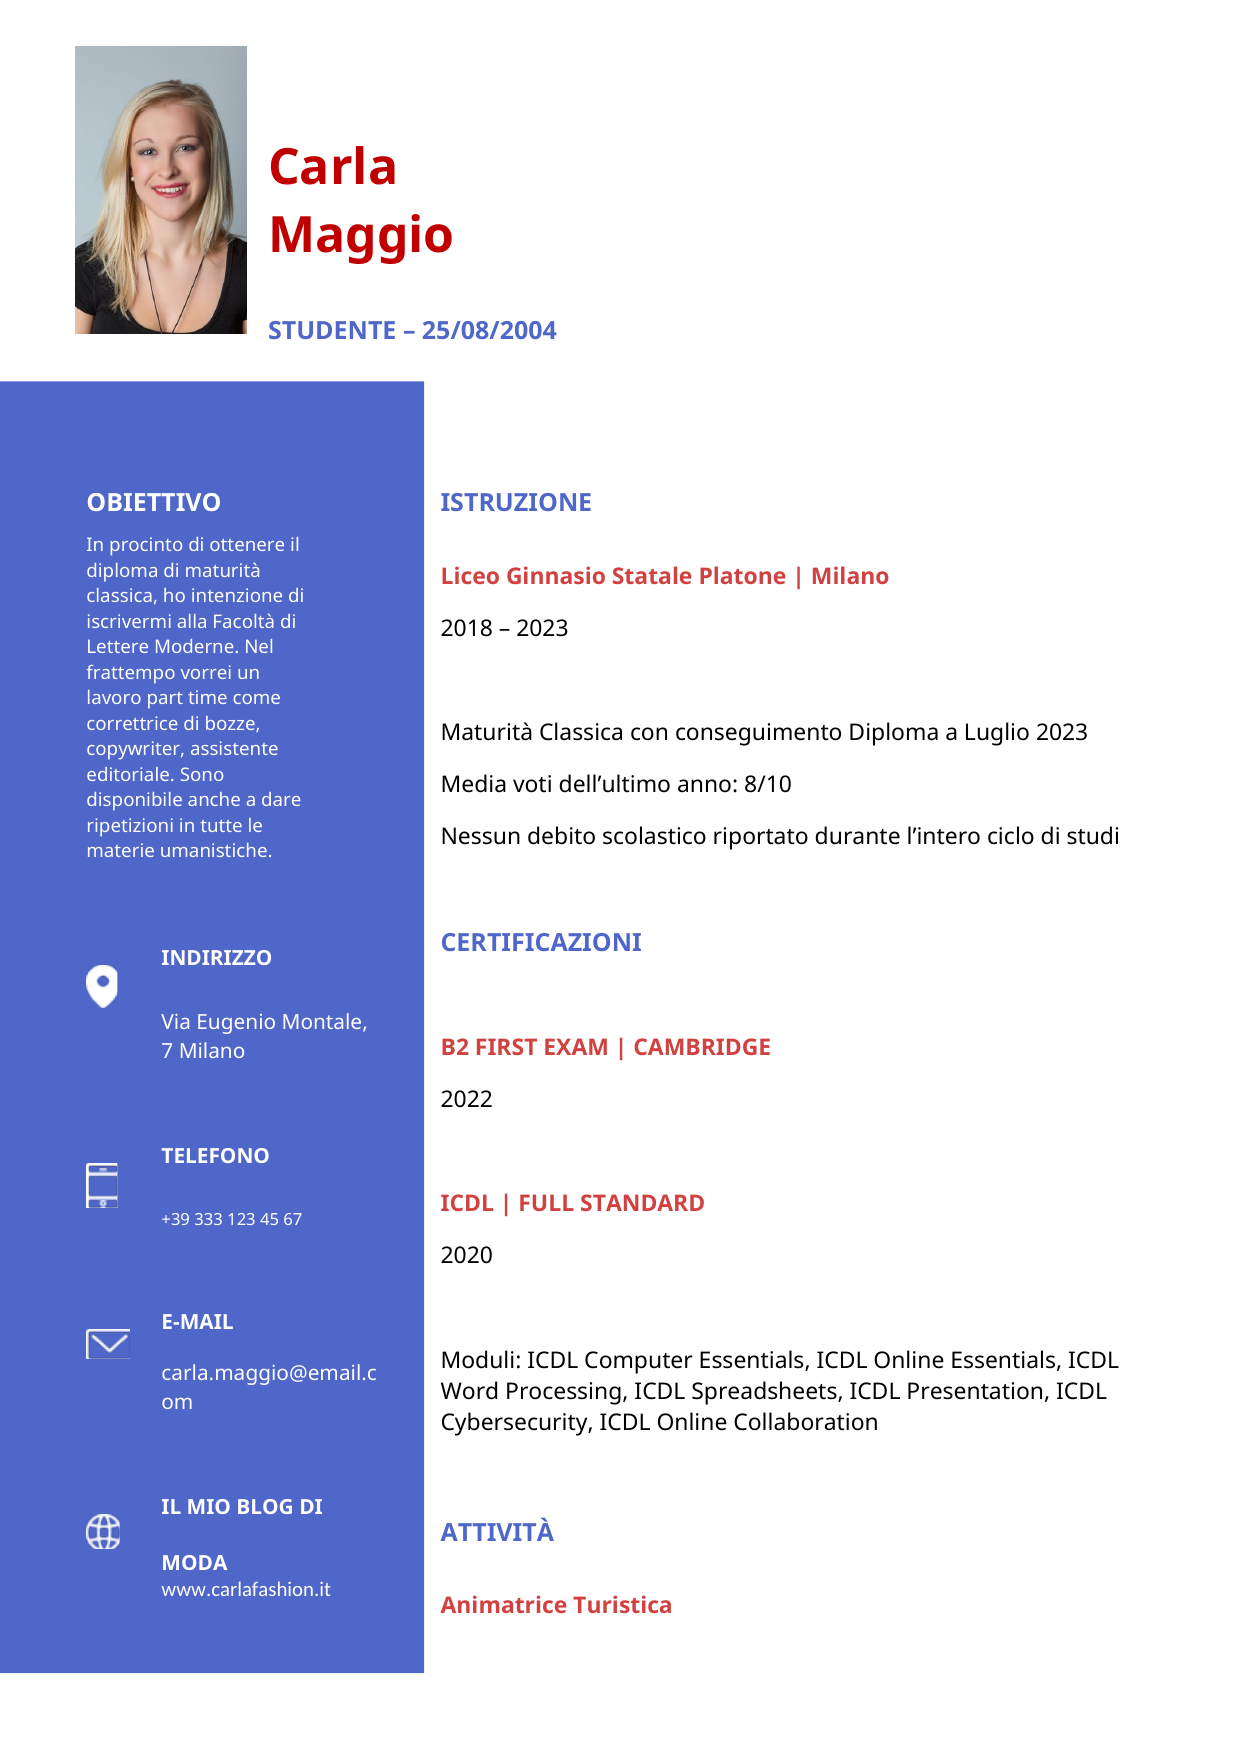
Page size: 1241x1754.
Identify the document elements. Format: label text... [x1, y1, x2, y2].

table_cell [75, 347, 257, 381]
table_cell [425, 1502, 429, 1545]
table_cell [425, 1458, 429, 1502]
table_cell [1161, 560, 1165, 1458]
table_cell Animatrice Turistica [429, 1589, 1161, 1641]
table_cell [1161, 1589, 1165, 1641]
table_cell [636, 1502, 1161, 1545]
table_header Carla Maggio STUDENTE – 25/08/2004 [257, 131, 1165, 347]
table_cell [425, 1589, 429, 1641]
table_cell [1161, 516, 1165, 559]
table_cell [1161, 1502, 1165, 1545]
table_cell [425, 516, 429, 559]
table_cell Liceo Ginnasio Statale Platone | Milano 2018 – 2023 Maturità Classica con conseguimento Diploma a Luglio 2023 Media voti dell’ultimo anno: 8/10 Nessun debito scolastico riportato durante l’intero ciclo di studi CERTIFICAZIONI B2 FIRST EXAM | CAMBRIDGE 2022 ICDL | FULL STANDARD 2020 Moduli: ICDL Computer Essentials, ICDL Online Essentials, ICDL Word Processing, ICDL Spreadsheets, ICDL Presentation, ICDL Cybersecurity, ICDL Online Collaboration [429, 560, 1161, 1458]
table_cell [429, 1458, 1161, 1502]
table_cell [646, 516, 1161, 559]
table_header [75, 131, 257, 347]
table_cell ISTRUZIONE [429, 473, 646, 559]
table_cell [425, 1545, 429, 1589]
table_cell [636, 1545, 1161, 1589]
table_cell [1161, 473, 1165, 516]
table_cell attività [429, 1502, 636, 1589]
table_cell [646, 473, 1161, 516]
table_cell [425, 560, 429, 1458]
table_cell [1161, 1458, 1165, 1502]
table_cell [257, 347, 1165, 472]
table_cell [425, 473, 429, 516]
table_cell [1161, 1545, 1165, 1589]
